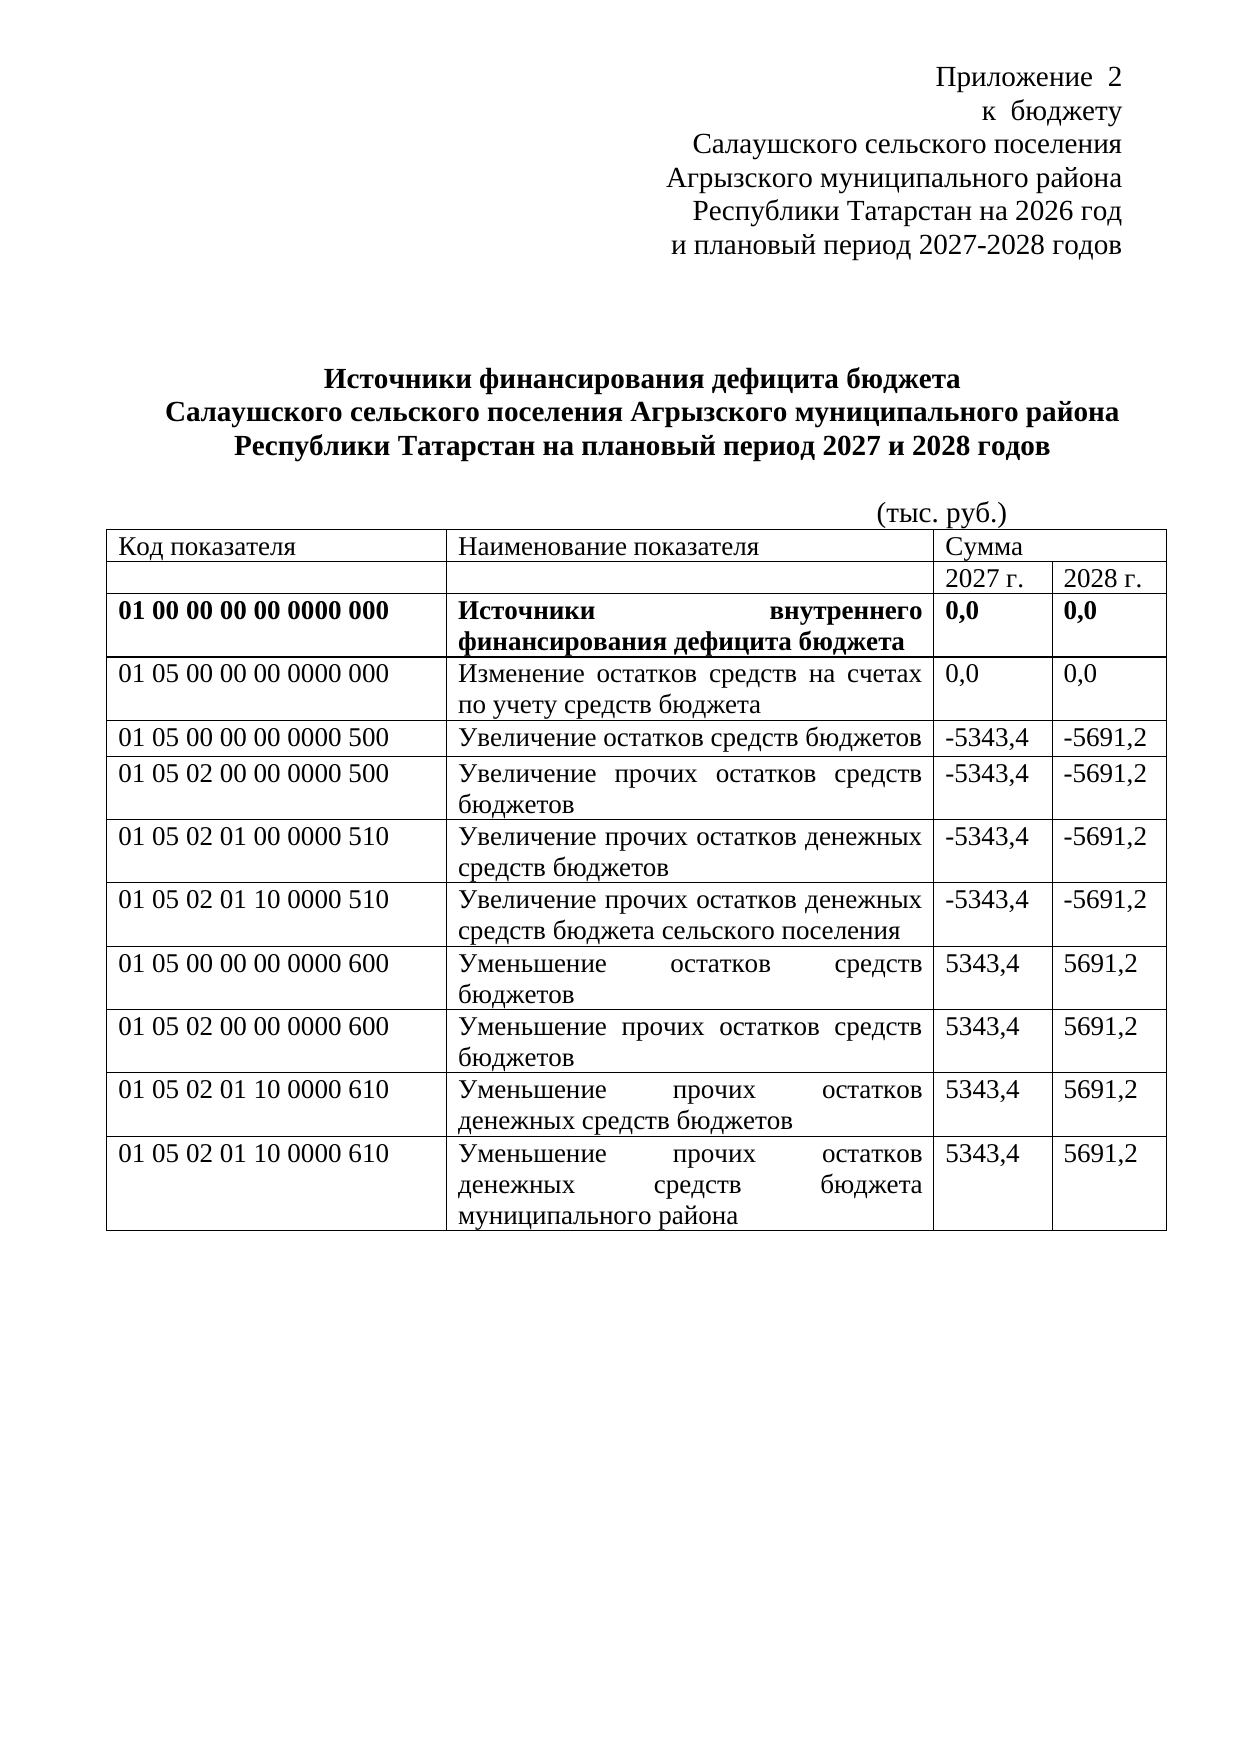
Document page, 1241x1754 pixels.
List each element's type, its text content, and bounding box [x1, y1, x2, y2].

table_cell [447, 562, 933, 593]
table_cell Увеличение прочих остатков денежных средств бюджетов [447, 820, 933, 882]
table_cell 01 05 00 00 00 0000 000 [107, 658, 446, 720]
table_cell Увеличение прочих остатков средств бюджетов [447, 757, 933, 819]
table_cell 5343,4 [934, 1073, 1052, 1136]
table_header Сумма [934, 530, 1166, 561]
table_cell -5343,4 [934, 721, 1052, 756]
table_cell 01 05 02 00 00 0000 500 [107, 757, 446, 819]
table_cell Уменьшение прочих остатков денежных средств бюджетов [447, 1073, 933, 1136]
table_cell 5691,2 [1053, 1010, 1166, 1072]
table_cell 0,0 [1053, 658, 1166, 720]
table_cell 2028 г. [1053, 562, 1166, 593]
table_cell Увеличение остатков средств бюджетов [447, 721, 933, 756]
text (тыс. руб.) [118, 495, 1167, 529]
table_cell 01 05 02 00 00 0000 600 [107, 1010, 446, 1072]
table_cell -5691,2 [1053, 757, 1166, 819]
table_cell 01 05 00 00 00 0000 500 [107, 721, 446, 756]
table_cell 01 05 02 01 10 0000 610 [107, 1073, 446, 1136]
table_cell 0,0 [934, 658, 1052, 720]
text Салаушского сельского поселения Агрызского муниципального района Республики Татарстан на плановый период 2027 и 2028 годов [118, 394, 1167, 462]
table_cell 5691,2 [1053, 1137, 1166, 1230]
table_cell 0,0 [1053, 594, 1166, 656]
table_cell 5691,2 [1053, 1073, 1166, 1136]
table_cell Источники внутреннего финансирования дефицита бюджета [447, 594, 933, 656]
table_cell -5343,4 [934, 757, 1052, 819]
table_cell 5343,4 [934, 947, 1052, 1009]
table_cell 2027 г. [934, 562, 1052, 593]
table_cell 5343,4 [934, 1137, 1052, 1230]
table_header Приложение 2 к бюджету Салаушского сельского поселения Агрызского муниципального района Республики Татарстан на 2026 год и плановый период 2027-2028 годов [589, 59, 1133, 260]
table_cell Уменьшение прочих остатков денежных средств бюджета муниципального района [447, 1137, 933, 1230]
table_header Наименование показателя [447, 530, 933, 561]
table_cell -5691,2 [1053, 883, 1166, 946]
table_cell Изменение остатков средств на счетах по учету средств бюджета [447, 658, 933, 720]
table_cell [107, 562, 446, 593]
text Источники финансирования дефицита бюджета [118, 361, 1167, 394]
table_cell -5691,2 [1053, 820, 1166, 882]
table_cell -5343,4 [934, 820, 1052, 882]
table_cell 01 05 02 01 10 0000 610 [107, 1137, 446, 1230]
table_cell 0,0 [934, 594, 1052, 656]
table_cell Уменьшение прочих остатков средств бюджетов [447, 1010, 933, 1072]
table_cell Увеличение прочих остатков денежных средств бюджета сельского поселения [447, 883, 933, 946]
table_cell 01 05 02 01 10 0000 510 [107, 883, 446, 946]
table_cell 01 05 00 00 00 0000 600 [107, 947, 446, 1009]
table_cell 01 00 00 00 00 0000 000 [107, 594, 446, 656]
table_cell 5691,2 [1053, 947, 1166, 1009]
table_cell 01 05 02 01 00 0000 510 [107, 820, 446, 882]
table_cell -5691,2 [1053, 721, 1166, 756]
table_header [107, 59, 588, 260]
table_cell -5343,4 [934, 883, 1052, 946]
table_cell 5343,4 [934, 1010, 1052, 1072]
table_cell Уменьшение остатков средств бюджетов [447, 947, 933, 1009]
table_header Код показателя [107, 530, 446, 561]
